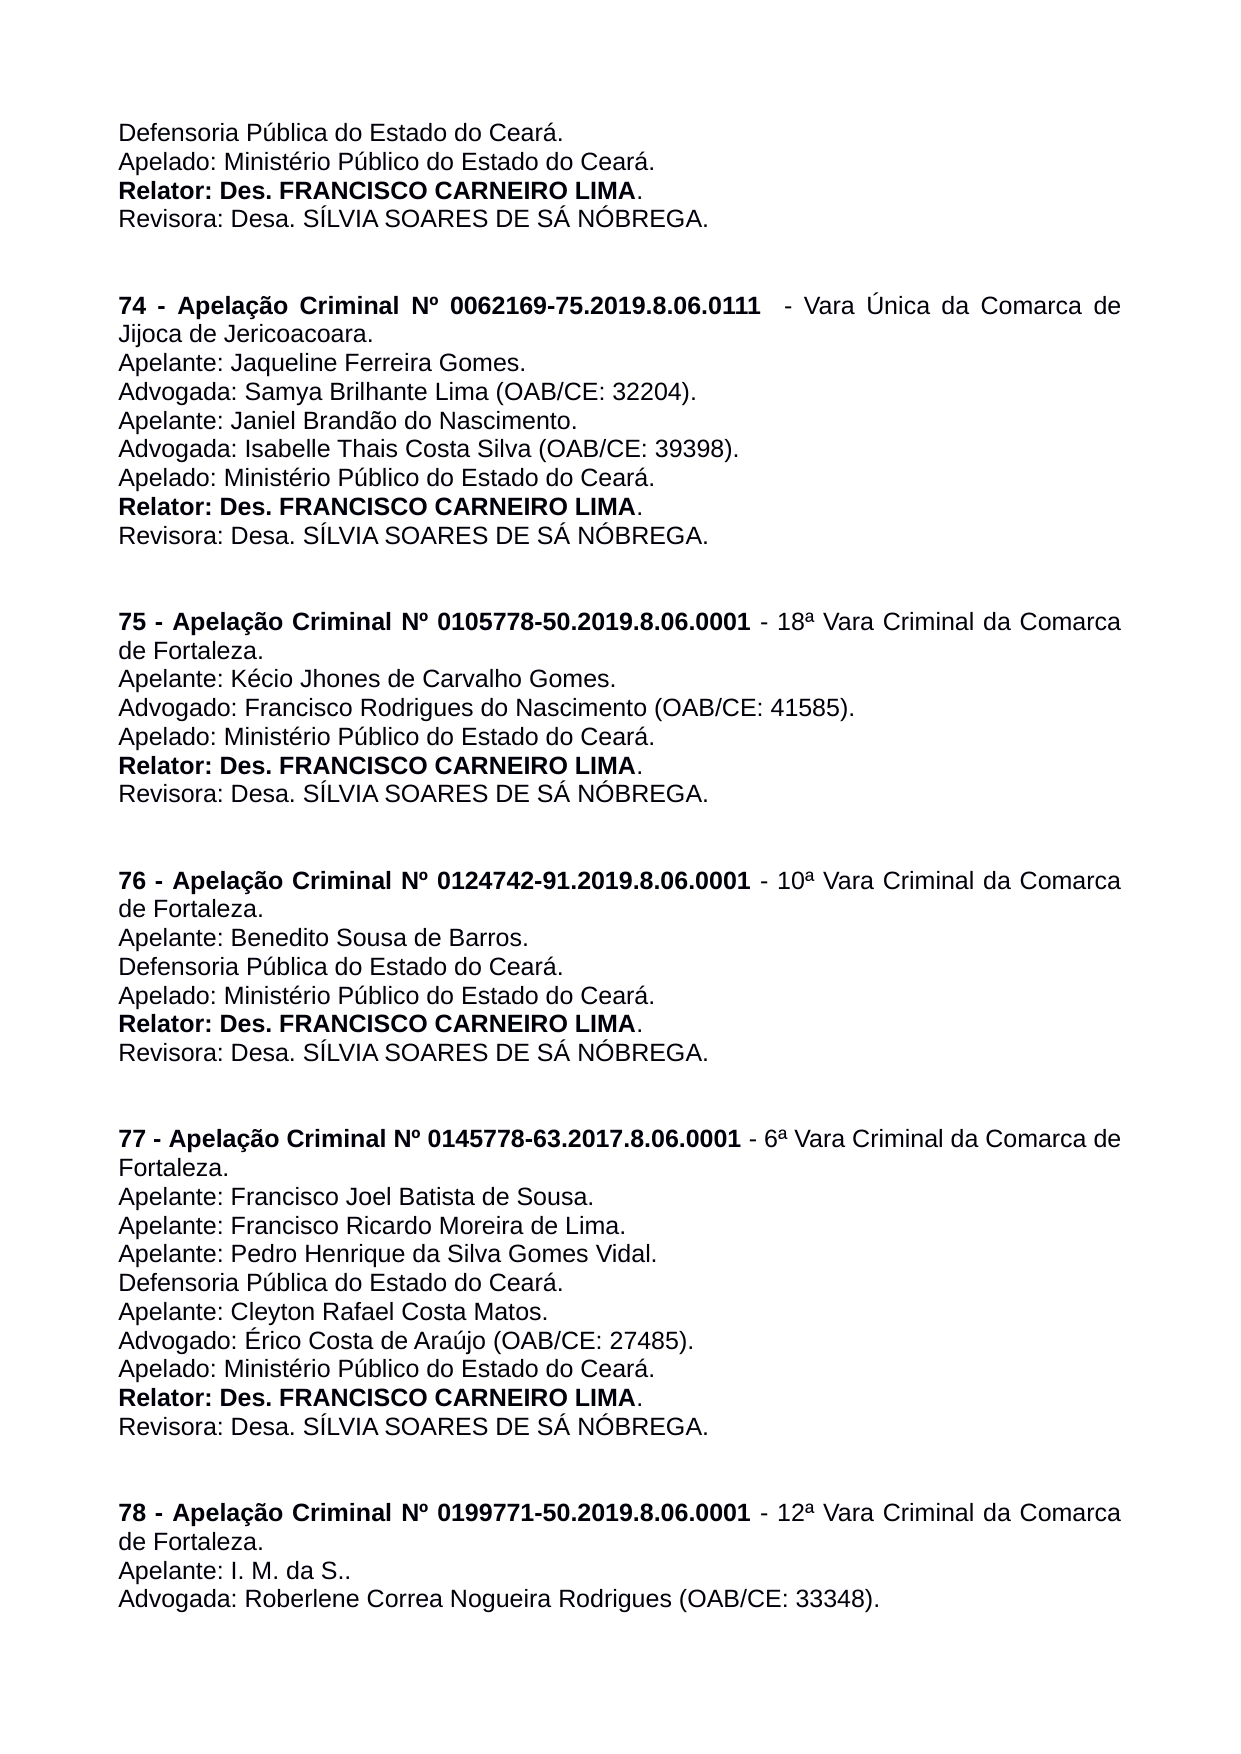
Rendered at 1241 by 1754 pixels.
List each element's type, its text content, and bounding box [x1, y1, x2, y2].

text Relator: Des. FRANCISCO CARNEIRO LIMA. [118, 492, 1122, 521]
text Apelado: Ministério Público do Estado do Ceará. [118, 1354, 1122, 1383]
text 76 - Apelação Criminal Nº 0124742-91.2019.8.06.0001 - 10ª Vara Criminal da Comarca de Fortaleza. [118, 866, 1122, 923]
text 74 - Apelação Criminal Nº 0062169-75.2019.8.06.0111 - Vara Única da Comarca de Jijoca de Jericoacoara. [118, 291, 1122, 348]
text Revisora: Desa. SÍLVIA SOARES DE SÁ NÓBREGA. [118, 1038, 1122, 1067]
text Revisora: Desa. SÍLVIA SOARES DE SÁ NÓBREGA. [118, 779, 1122, 808]
text Defensoria Pública do Estado do Ceará. [118, 118, 1122, 147]
text 78 - Apelação Criminal Nº 0199771-50.2019.8.06.0001 - 12ª Vara Criminal da Comarca de Fortaleza. [118, 1498, 1122, 1556]
text Apelante: Pedro Henrique da Silva Gomes Vidal. [118, 1239, 1122, 1268]
text Apelante: Janiel Brandão do Nascimento. [118, 406, 1122, 434]
text Revisora: Desa. SÍLVIA SOARES DE SÁ NÓBREGA. [118, 204, 1122, 233]
text Defensoria Pública do Estado do Ceará. [118, 952, 1122, 981]
text Apelante: Kécio Jhones de Carvalho Gomes. [118, 664, 1122, 693]
text Apelante: Benedito Sousa de Barros. [118, 923, 1122, 952]
text Relator: Des. FRANCISCO CARNEIRO LIMA. [118, 176, 1122, 204]
text Defensoria Pública do Estado do Ceará. [118, 1268, 1122, 1297]
text Apelante: Francisco Ricardo Moreira de Lima. [118, 1211, 1122, 1239]
text Advogada: Roberlene Correa Nogueira Rodrigues (OAB/CE: 33348). [118, 1584, 1122, 1613]
text Revisora: Desa. SÍLVIA SOARES DE SÁ NÓBREGA. [118, 521, 1122, 549]
text Advogado: Érico Costa de Araújo (OAB/CE: 27485). [118, 1326, 1122, 1354]
text Apelado: Ministério Público do Estado do Ceará. [118, 463, 1122, 492]
text Relator: Des. FRANCISCO CARNEIRO LIMA. [118, 1383, 1122, 1412]
text Relator: Des. FRANCISCO CARNEIRO LIMA. [118, 1009, 1122, 1038]
text Advogado: Francisco Rodrigues do Nascimento (OAB/CE: 41585). [118, 693, 1122, 722]
text Advogada: Samya Brilhante Lima (OAB/CE: 32204). [118, 377, 1122, 406]
text Apelado: Ministério Público do Estado do Ceará. [118, 981, 1122, 1009]
text 77 - Apelação Criminal Nº 0145778-63.2017.8.06.0001 - 6ª Vara Criminal da Comarca de Fortaleza. [118, 1124, 1122, 1182]
text Apelante: Francisco Joel Batista de Sousa. [118, 1182, 1122, 1211]
text Apelante: I. M. da S.. [118, 1556, 1122, 1584]
text Apelado: Ministério Público do Estado do Ceará. [118, 722, 1122, 751]
text Apelante: Jaqueline Ferreira Gomes. [118, 348, 1122, 377]
text Relator: Des. FRANCISCO CARNEIRO LIMA. [118, 751, 1122, 779]
text Apelado: Ministério Público do Estado do Ceará. [118, 147, 1122, 176]
text 75 - Apelação Criminal Nº 0105778-50.2019.8.06.0001 - 18ª Vara Criminal da Comarca de Fortaleza. [118, 607, 1122, 664]
text Advogada: Isabelle Thais Costa Silva (OAB/CE: 39398). [118, 434, 1122, 463]
text Revisora: Desa. SÍLVIA SOARES DE SÁ NÓBREGA. [118, 1412, 1122, 1441]
text Apelante: Cleyton Rafael Costa Matos. [118, 1297, 1122, 1326]
